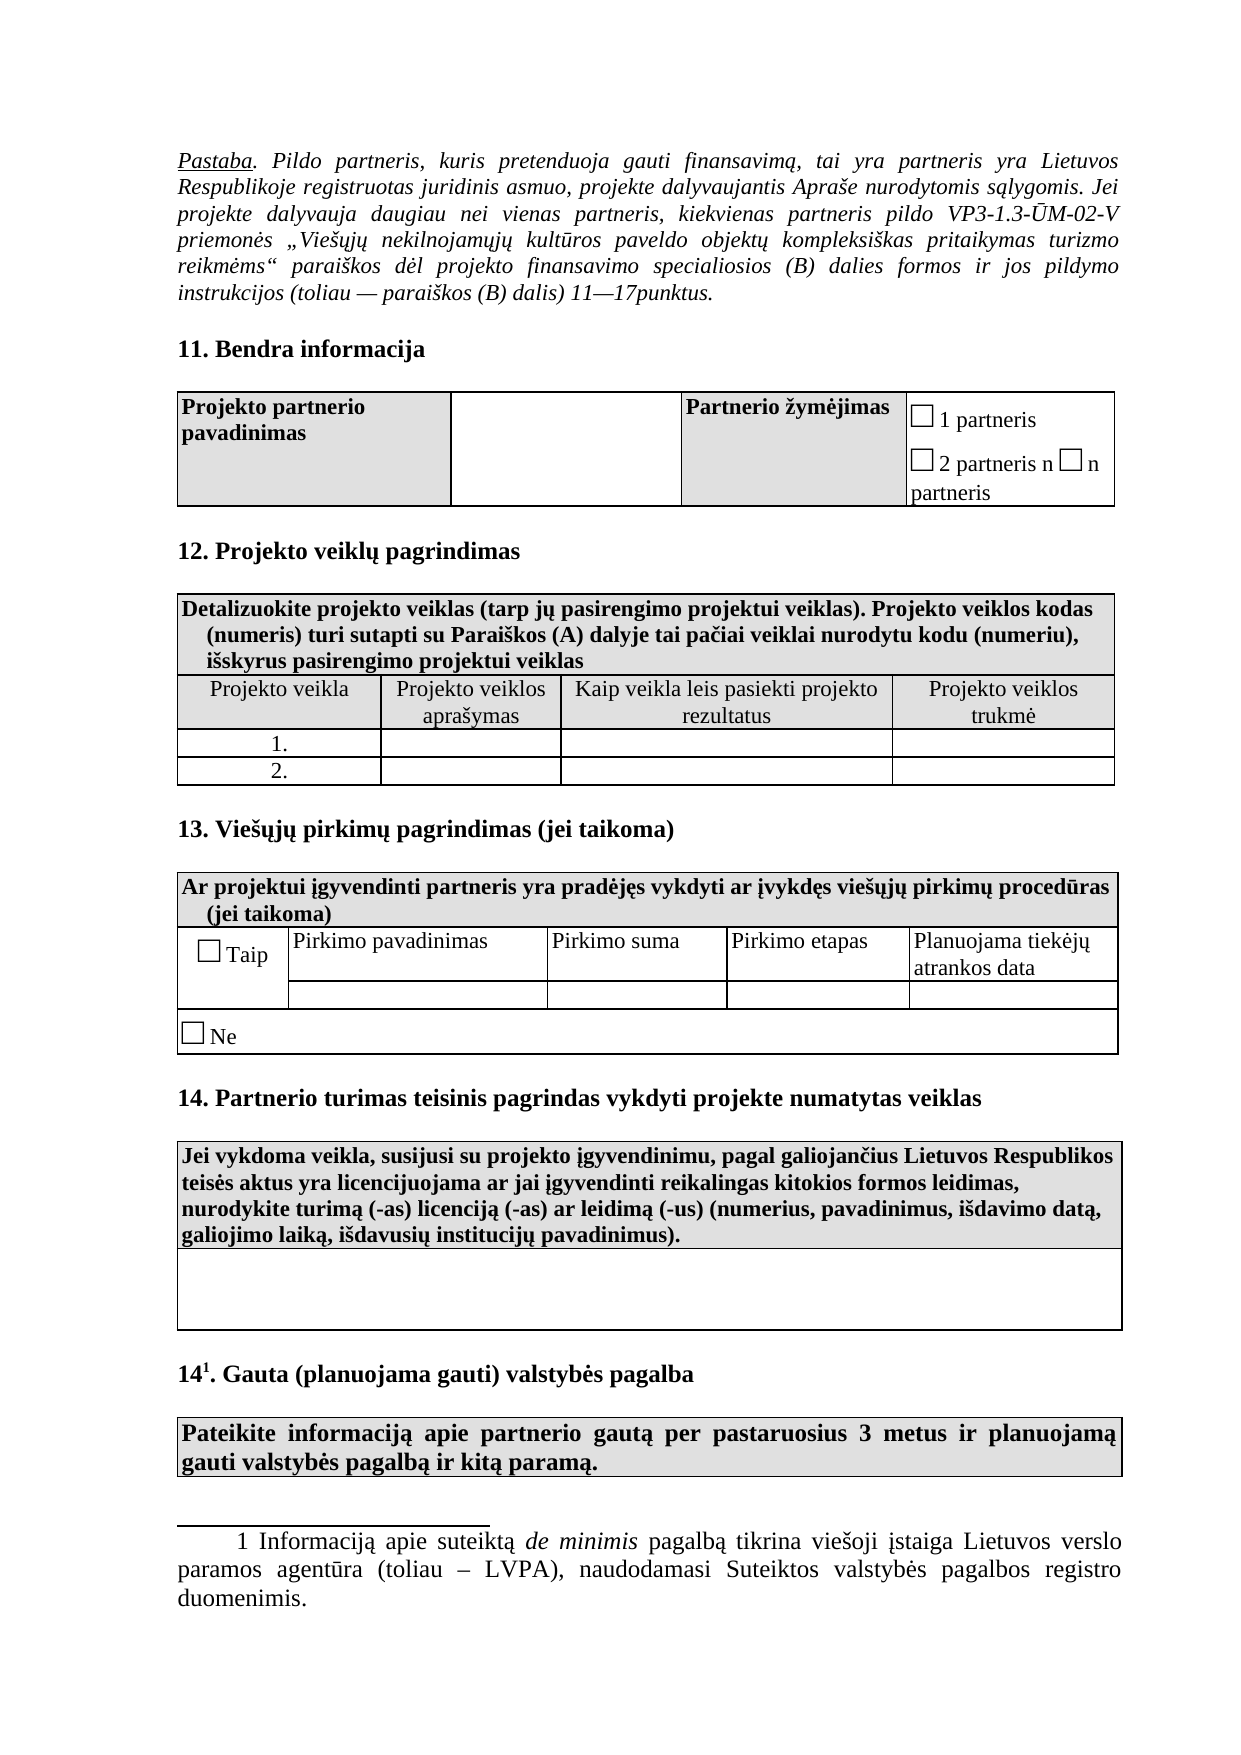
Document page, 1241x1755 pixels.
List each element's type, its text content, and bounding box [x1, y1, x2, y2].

table_header [452, 393, 681, 505]
table_cell [893, 758, 1114, 784]
table_cell [910, 982, 1117, 1008]
table_cell Kaip veikla leis pasiekti projekto rezultatus [562, 676, 892, 728]
text 14. Partnerio turimas teisinis pagrindas vykdyti projekte numatytas veiklas [177, 1083, 1122, 1112]
table_cell [382, 730, 560, 756]
table_header □ 1 partneris □ 2 partneris n □ n partneris [907, 393, 1114, 505]
table_cell Projekto veiklos trukmė [893, 676, 1114, 728]
text Informaciją apie suteiktą de minimis pagalbą tikrina viešoji įstaiga Lietuvos verslo paramos agentūra (toliau – LVPA), naudodamasi Suteiktos valstybės pagalbos registro duomenimis. [177, 1526, 1122, 1612]
text Pastaba. Pildo partneris, kuris pretenduoja gauti finansavimą, tai yra partneris yra Lietuvos Respublikoje registruotas juridinis asmuo, projekte dalyvaujantis Apraše nurodytomis sąlygomis. Jei projekte dalyvauja daugiau nei vienas partneris, kiekvienas partneris pildo VP3-1.3-ŪM-02-V priemonės „Viešųjų nekilnojamųjų kultūros paveldo objektų kompleksiškas pritaikymas turizmo reikmėms“ paraiškos dėl projekto finansavimo specialiosios (B) dalies formos ir jos pildymo instrukcijos (toliau — paraiškos (B) dalis) 11—17punktus. [177, 147, 1122, 305]
table_cell [728, 982, 909, 1008]
table_cell 2. [178, 758, 380, 784]
table_cell [289, 982, 547, 1008]
table_cell [893, 730, 1114, 756]
table_header Projekto partnerio pavadinimas [178, 393, 450, 505]
table_cell Planuojama tiekėjų atrankos data [910, 928, 1117, 980]
table_header Ar projektui įgyvendinti partneris yra pradėjęs vykdyti ar įvykdęs viešųjų pirkimų procedūras (jei taikoma) [178, 873, 1117, 926]
text 14. Gauta (planuojama gauti) valstybės pagalba [177, 1359, 1122, 1388]
text 13. Viešųjų pirkimų pagrindimas (jei taikoma) [177, 814, 1122, 843]
table_cell Pirkimo pavadinimas [289, 928, 547, 980]
table_cell □ Ne [178, 1010, 1117, 1053]
table_cell [562, 730, 892, 756]
text 11. Bendra informacija [177, 334, 1122, 362]
table_cell □ Taip [178, 928, 288, 1008]
table_header Jei vykdoma veikla, susijusi su projekto įgyvendinimu, pagal galiojančius Lietuvos Respublikos teisės aktus yra licencijuojama ar jai įgyvendinti reikalingas kitokios formos leidimas, nurodykite turimą (-as) licenciją (-as) ar leidimą (-us) (numerius, pavadinimus, išdavimo datą, galiojimo laiką, išdavusių institucijų pavadinimus). [178, 1142, 1121, 1248]
table_cell Projekto veiklos aprašymas [382, 676, 560, 728]
table_header Pateikite informaciją apie partnerio gautą per pastaruosius 3 metus ir planuojamą gauti valstybės pagalbą ir kitą paramą. [178, 1418, 1121, 1476]
table_cell Pirkimo etapas [728, 928, 909, 980]
table_cell 1. [178, 730, 380, 756]
table_cell [562, 758, 892, 784]
text 12. Projekto veiklų pagrindimas [177, 536, 1122, 564]
table_cell Pirkimo suma [548, 928, 726, 980]
table_header Partnerio žymėjimas [682, 393, 906, 505]
table_cell [548, 982, 726, 1008]
table_cell [178, 1249, 1121, 1329]
table_cell [382, 758, 560, 784]
table_cell Projekto veikla [178, 676, 380, 728]
table_header Detalizuokite projekto veiklas (tarp jų pasirengimo projektui veiklas). Projekto veiklos kodas (numeris) turi sutapti su Paraiškos (A) dalyje tai pačiai veiklai nurodytu kodu (numeriu), išskyrus pasirengimo projektui veiklas [178, 595, 1114, 674]
